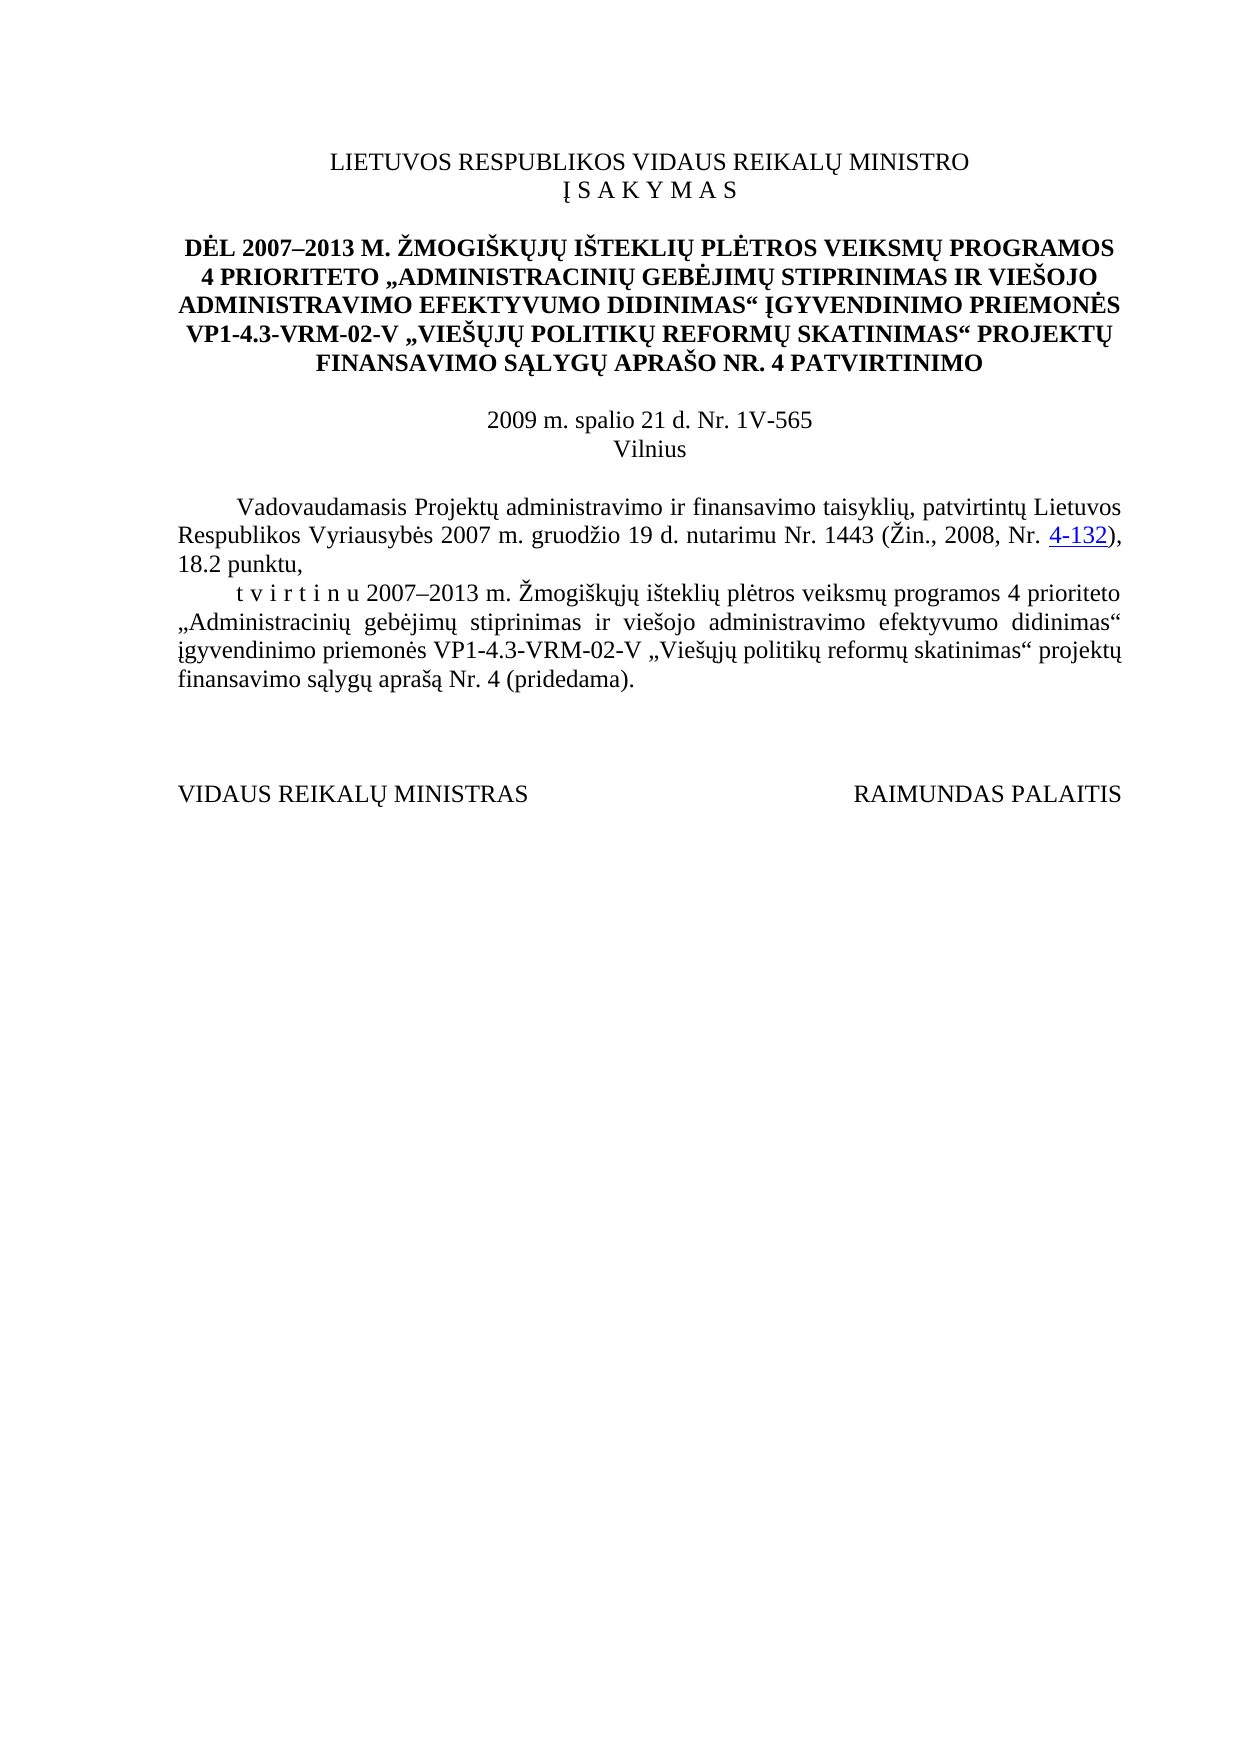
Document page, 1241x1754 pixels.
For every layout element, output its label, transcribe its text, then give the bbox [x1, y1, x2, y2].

text t v i r t i n u 2007–2013 m. Žmogiškųjų išteklių plėtros veiksmų programos 4 prioriteto „Administracinių gebėjimų stiprinimas ir viešojo administravimo efektyvumo didinimas“ įgyvendinimo priemonės VP1-4.3-VRM-02-V „Viešųjų politikų reformų skatinimas“ projektų finansavimo sąlygų aprašą Nr. 4 (pridedama). [177, 578, 1122, 693]
text Vilnius [177, 434, 1122, 463]
text DĖL 2007–2013 m. Žmogiškųjų išteklių plėtros veiksmų programos 4 prioriteto „Administracinių gebėjimų stiprinimas ir viešojo administravimo efektyvumo didinimas“ įgyvendinimo PRIEMONĖS VP1-4.3-VRM-02-V „VIEŠŲJŲ POLITIKŲ REFORMŲ SKATINIMAS“ PROJEKTŲ FINANSAVIMO SĄLYGŲ APRAŠO Nr. 4 PATVIRTINIMO [177, 233, 1122, 377]
text Į S A K Y M A S [177, 176, 1122, 204]
text LIETUVOS RESPUBLIKOS VIDAUS REIKALŲ MINISTRO [177, 147, 1122, 176]
text 2009 m. spalio 21 d. Nr. 1V-565 [177, 406, 1122, 434]
text Vadovaudamasis Projektų administravimo ir finansavimo taisyklių, patvirtintų Lietuvos Respublikos Vyriausybės 2007 m. gruodžio 19 d. nutarimu Nr. 1443 (Žin., 2008, Nr. 4-132), 18.2 punktu, [177, 492, 1122, 578]
text Vidaus reikalų ministras Raimundas Palaitis [177, 779, 1122, 808]
